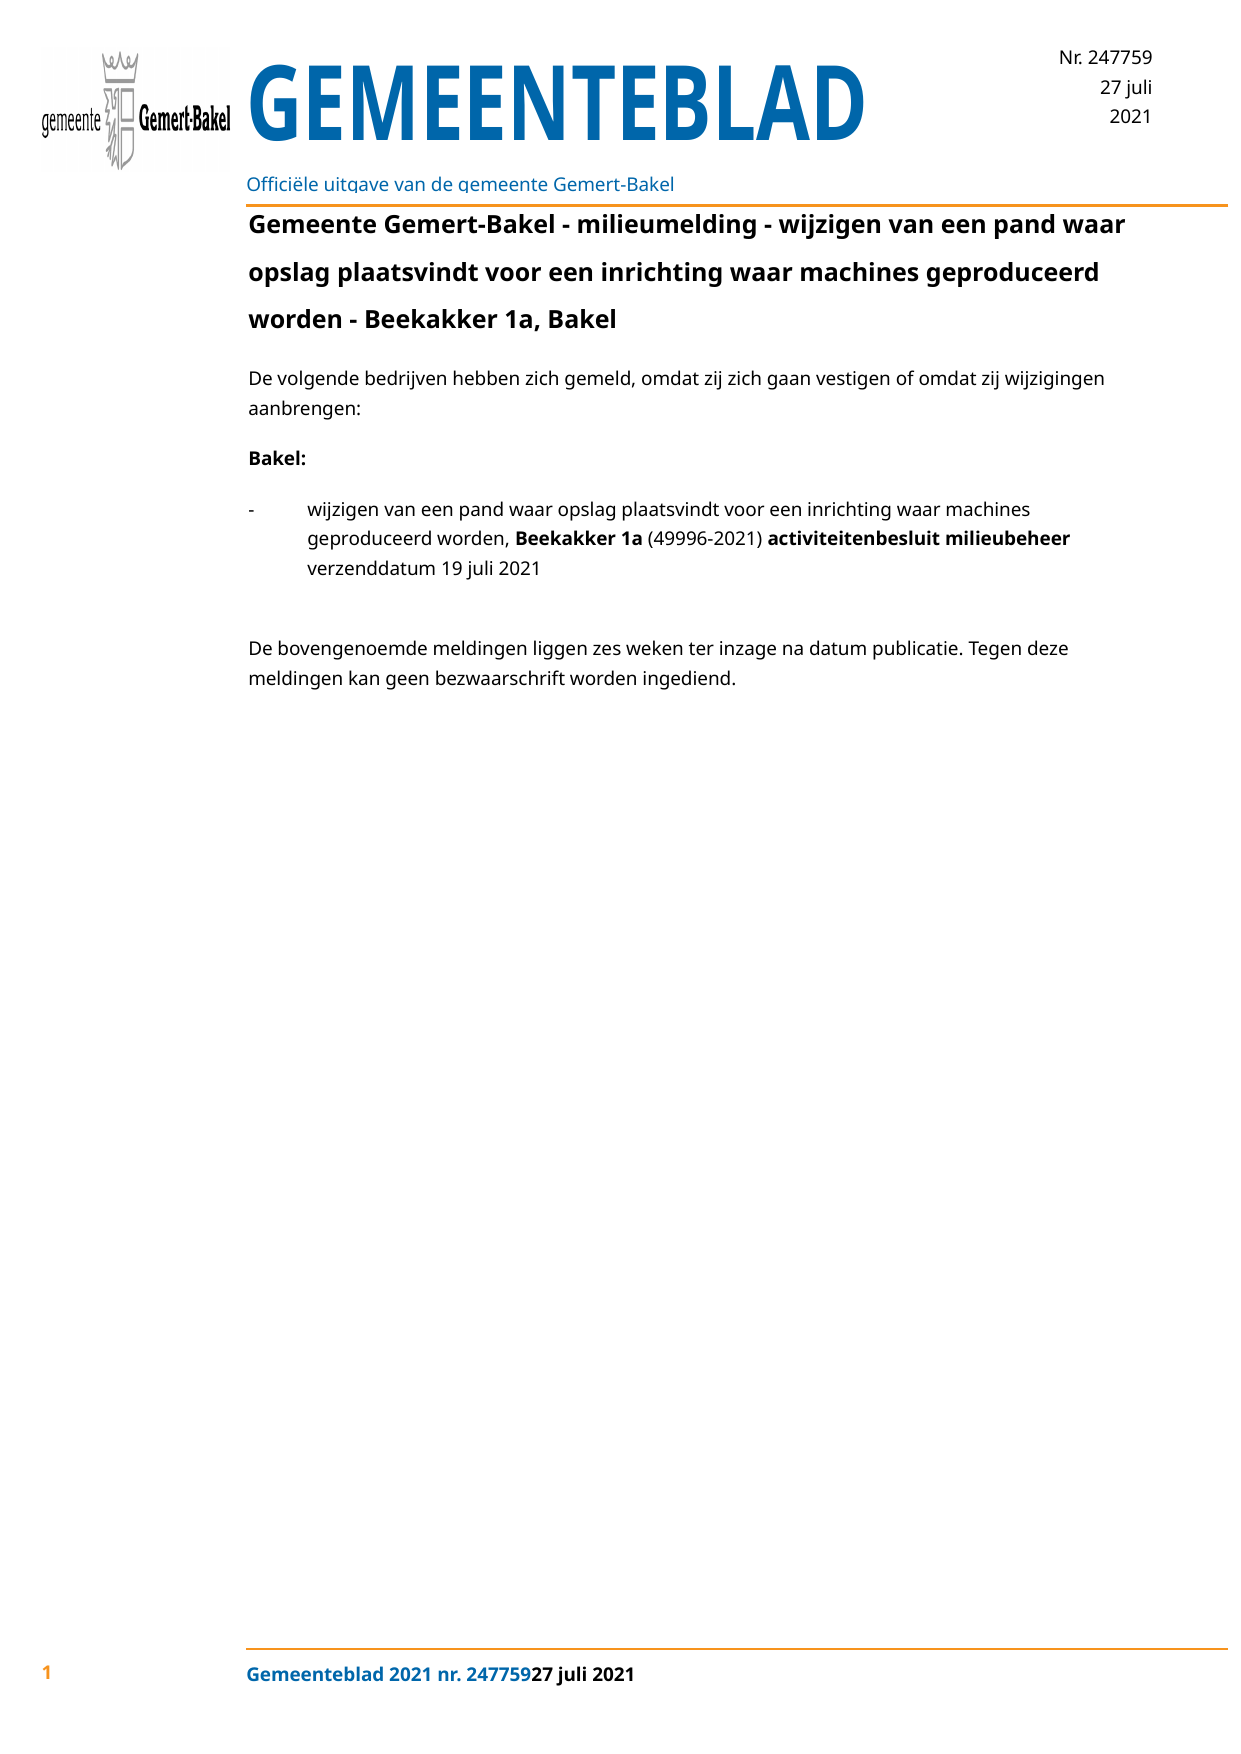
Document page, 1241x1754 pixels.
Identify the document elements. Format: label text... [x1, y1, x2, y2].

list wijzigen van een pand waar opslag plaatsvindt voor een inrichting waar machines geproduceerd worden, Beekakker 1a (49996-2021) activiteitenbesluit milieubeheer verzenddatum 19 juli 2021 [248, 496, 1152, 581]
picture [41, 47, 231, 172]
text De bovengenoemde meldingen liggen zes weken ter inzage na datum publicatie. Tegen deze meldingen kan geen bezwaarschrift worden ingediend. [248, 635, 1152, 690]
text De volgende bedrijven hebben zich gemeld, omdat zij zich gaan vestigen of omdat zij wijzigingen aanbrengen: [248, 366, 1152, 421]
text Bakel: [248, 446, 1152, 471]
text Gemeente Gemert-Bakel - milieumelding - wijzigen van een pand waar opslag plaatsvindt voor een inrichting waar machines geproduceerd worden - Beekakker 1a, Bakel [248, 207, 1152, 336]
